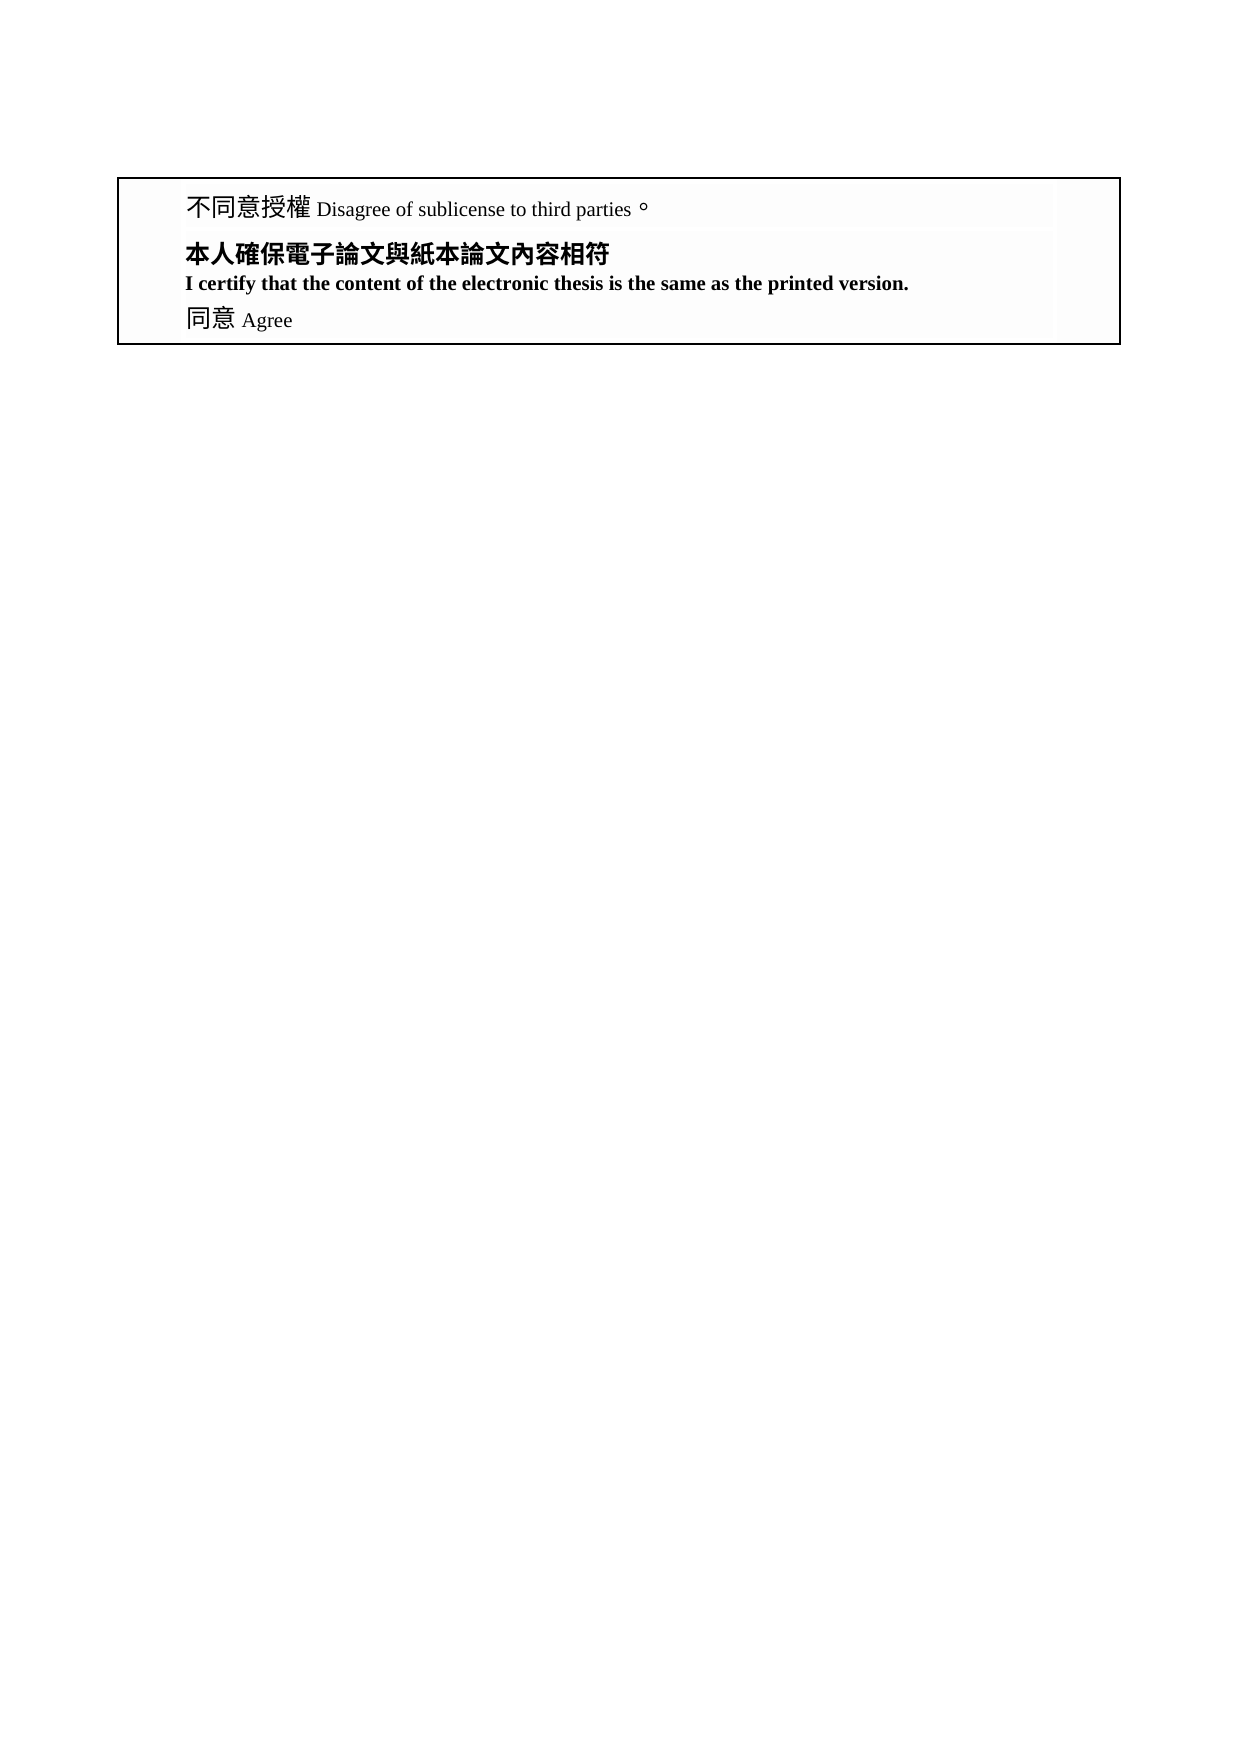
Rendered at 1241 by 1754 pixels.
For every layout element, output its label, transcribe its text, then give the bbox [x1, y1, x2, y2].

table_header 不同意授權Disagree of sublicense to third parties。 [186, 186, 1053, 225]
table_header [119, 179, 181, 342]
table_header [1057, 179, 1119, 342]
table_header 同意Agree [186, 295, 311, 336]
table_cell 本人確保電子論文與紙本論文內容相符 I certify that the content of the electronic thesis is the same as the printed version. [186, 231, 1053, 338]
